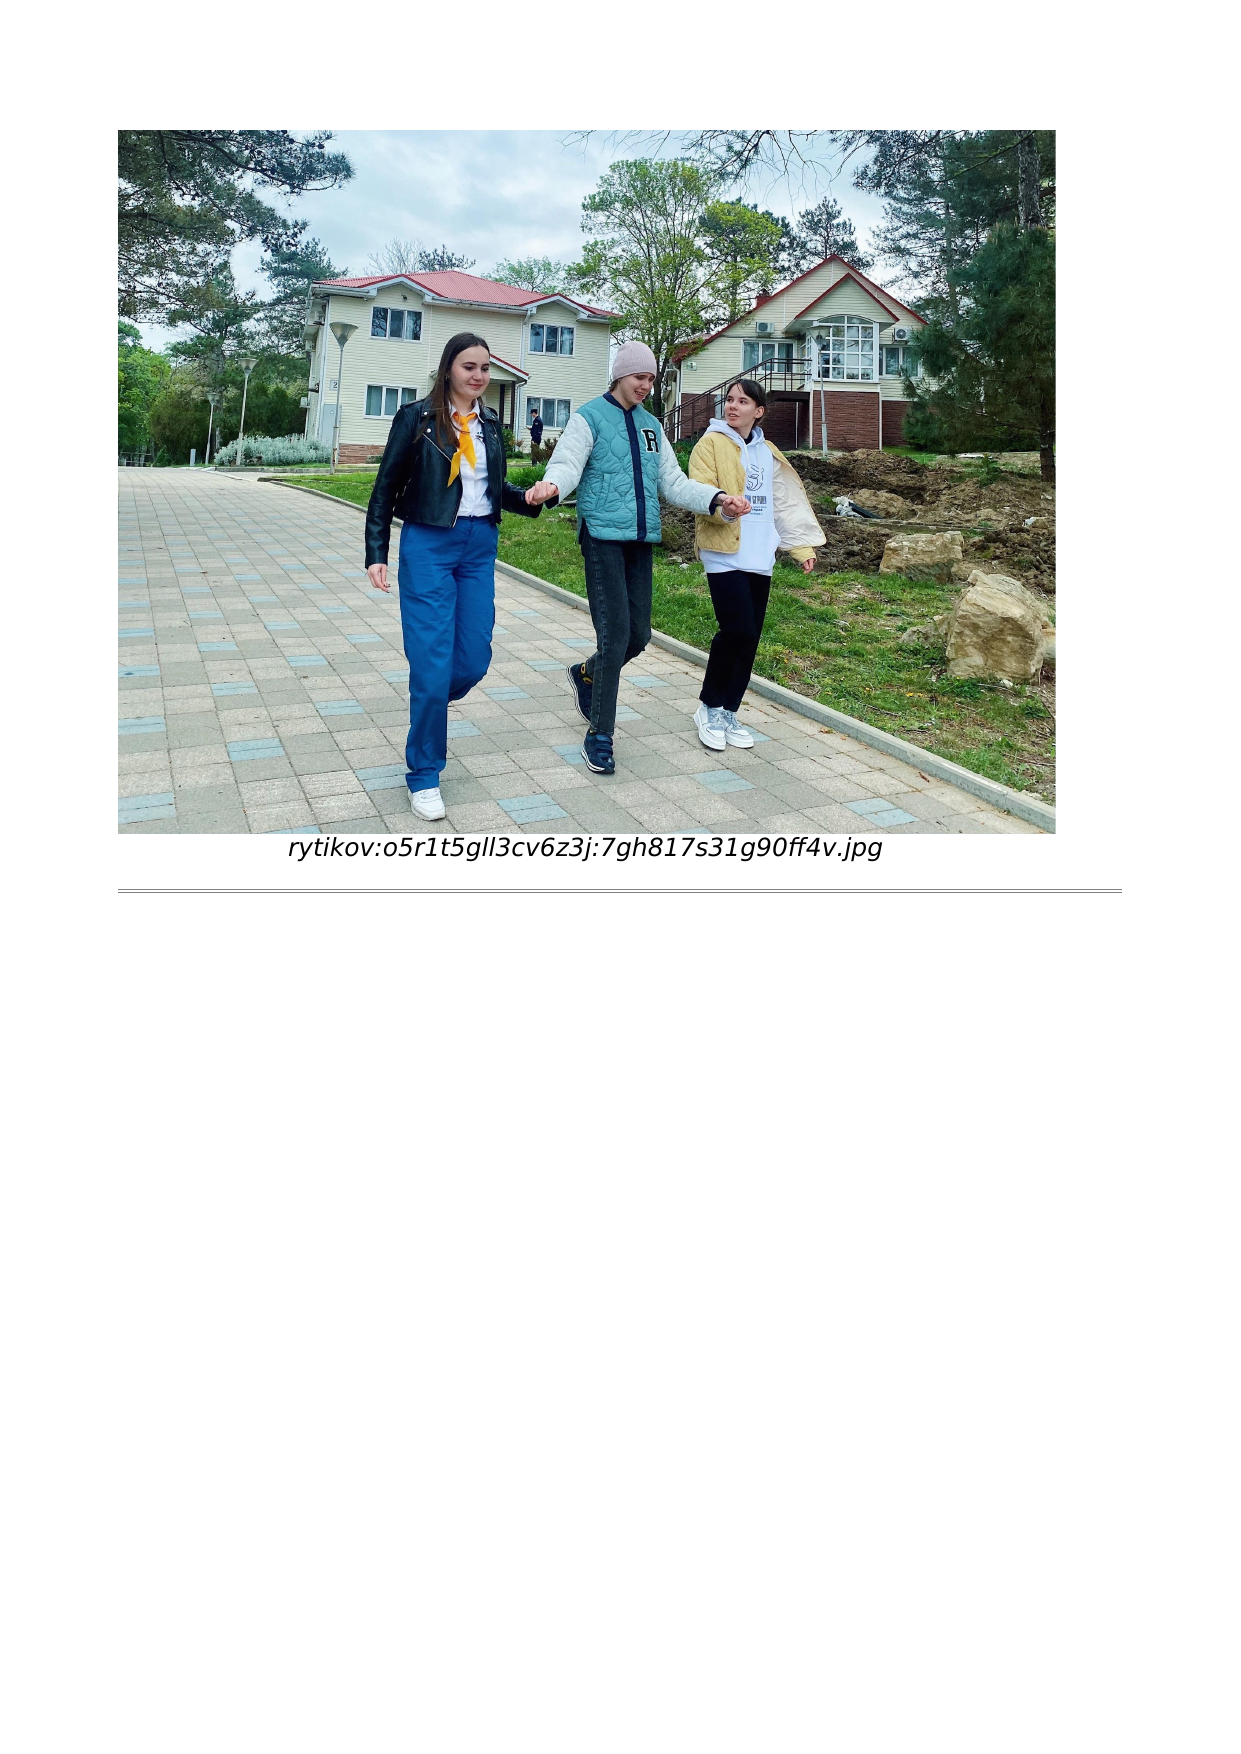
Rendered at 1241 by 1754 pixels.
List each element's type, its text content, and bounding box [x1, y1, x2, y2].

text rytikov:o5r1t5gll3cv6z3j:7gh817s31g90ff4v.jpg [118, 834, 1056, 862]
picture [118, 130, 1056, 834]
